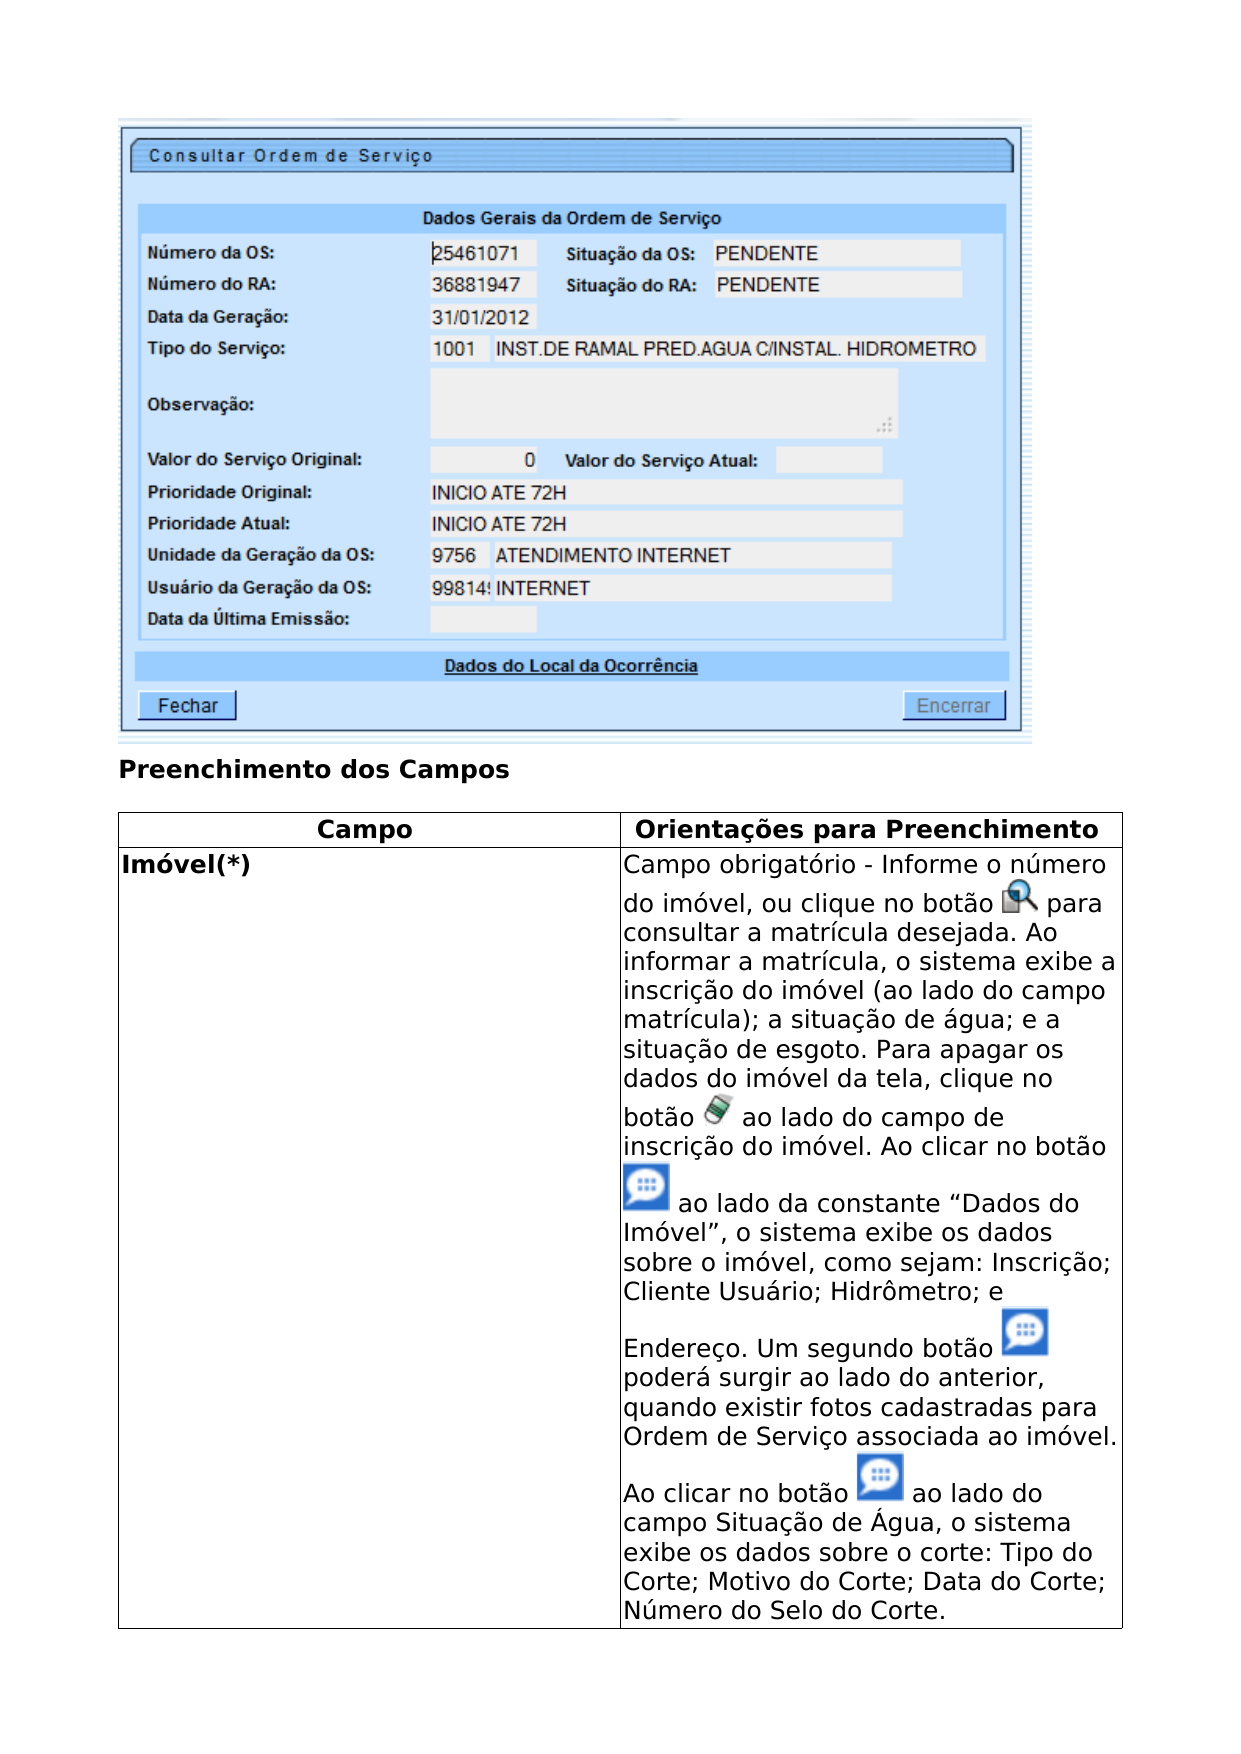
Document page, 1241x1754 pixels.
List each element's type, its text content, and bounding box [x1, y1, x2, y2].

picture [118, 118, 1033, 744]
picture [856, 1451, 904, 1503]
picture [702, 1093, 734, 1126]
table_cell Imóvel(*) [119, 848, 620, 1628]
picture [622, 1161, 670, 1213]
picture [1002, 879, 1038, 913]
table_header Orientações para Preenchimento [621, 813, 1122, 847]
table_cell Campo obrigatório - Informe o número do imóvel, ou clique no botão para consultar a matrícula desejada. Ao informar a matrícula, o sistema exibe a inscrição do imóvel (ao lado do campo matrícula); a situação de água; e a situação de esgoto. Para apagar os dados do imóvel da tela, clique no botão ao lado do campo de inscrição do imóvel. Ao clicar no botão ao lado da constante “Dados do Imóvel”, o sistema exibe os dados sobre o imóvel, como sejam: Inscrição; Cliente Usuário; Hidrômetro; e Endereço. Um segundo botão poderá surgir ao lado do anterior, quando existir fotos cadastradas para Ordem de Serviço associada ao imóvel. Ao clicar no botão ao lado do campo Situação de Água, o sistema exibe os dados sobre o corte: Tipo do Corte; Motivo do Corte; Data do Corte; Número do Selo do Corte. [621, 848, 1122, 1628]
picture [1001, 1306, 1049, 1358]
table_header Campo [119, 813, 620, 847]
text Preenchimento dos Campos [118, 756, 1122, 785]
